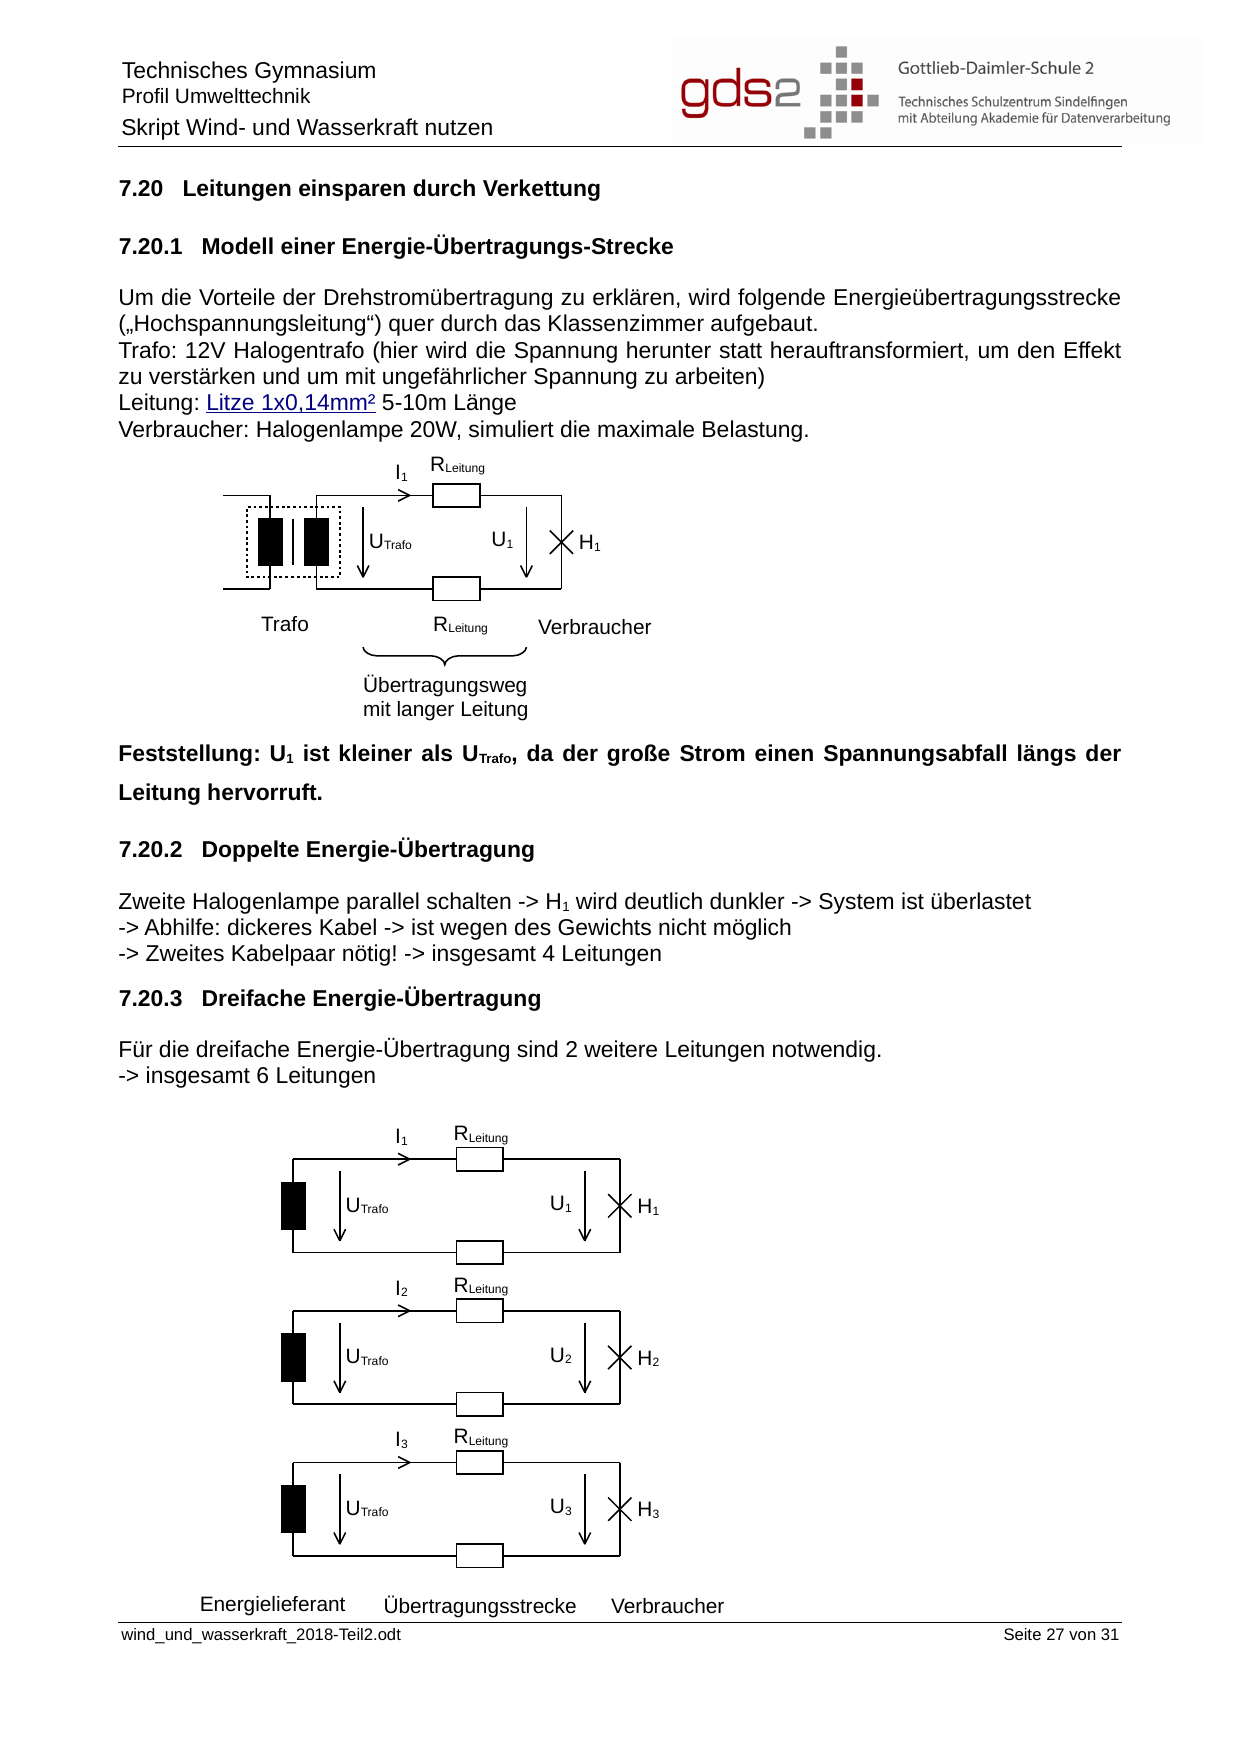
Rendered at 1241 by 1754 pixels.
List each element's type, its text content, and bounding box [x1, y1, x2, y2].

text -> Zweites Kabelpaar nötig! -> insgesamt 4 Leitungen [118, 940, 1122, 967]
subtitle Leitungen einsparen durch Verkettung [112, 175, 1122, 202]
subtitle Dreifache Energie-Übertragung [112, 984, 1122, 1011]
text Trafo: 12V Halogentrafo (hier wird die Spannung herunter statt herauftransformiert, um den Effekt zu verstärken und um mit ungefährlicher Spannung zu arbeiten) [118, 337, 1122, 389]
text Leitung: Litze 1x0,14mm² 5-10m Länge [118, 389, 1122, 416]
text Feststellung: U1 ist kleiner als UTrafo, da der große Strom einen Spannungsabfall längs der Leitung hervorruft. [118, 740, 1122, 806]
text Verbraucher: Halogenlampe 20W, simuliert die maximale Belastung. [118, 416, 1122, 442]
text -> insgesamt 6 Leitungen [118, 1062, 1122, 1088]
subtitle Modell einer Energie-Übertragungs-Strecke [112, 233, 1122, 259]
subtitle Doppelte Energie-Übertragung [112, 836, 1122, 863]
text Um die Vorteile der Drehstromübertragung zu erklären, wird folgende Energieübertragungsstrecke („Hochspannungsleitung“) quer durch das Klassenzimmer aufgebaut. [118, 284, 1122, 337]
picture [673, 36, 1204, 143]
text Für die dreifache Energie-Übertragung sind 2 weitere Leitungen notwendig. [118, 1036, 1122, 1062]
text Zweite Halogenlampe parallel schalten -> H1 wird deutlich dunkler -> System ist überlastet [118, 888, 1122, 914]
text -> Abhilfe: dickeres Kabel -> ist wegen des Gewichts nicht möglich [118, 914, 1122, 940]
